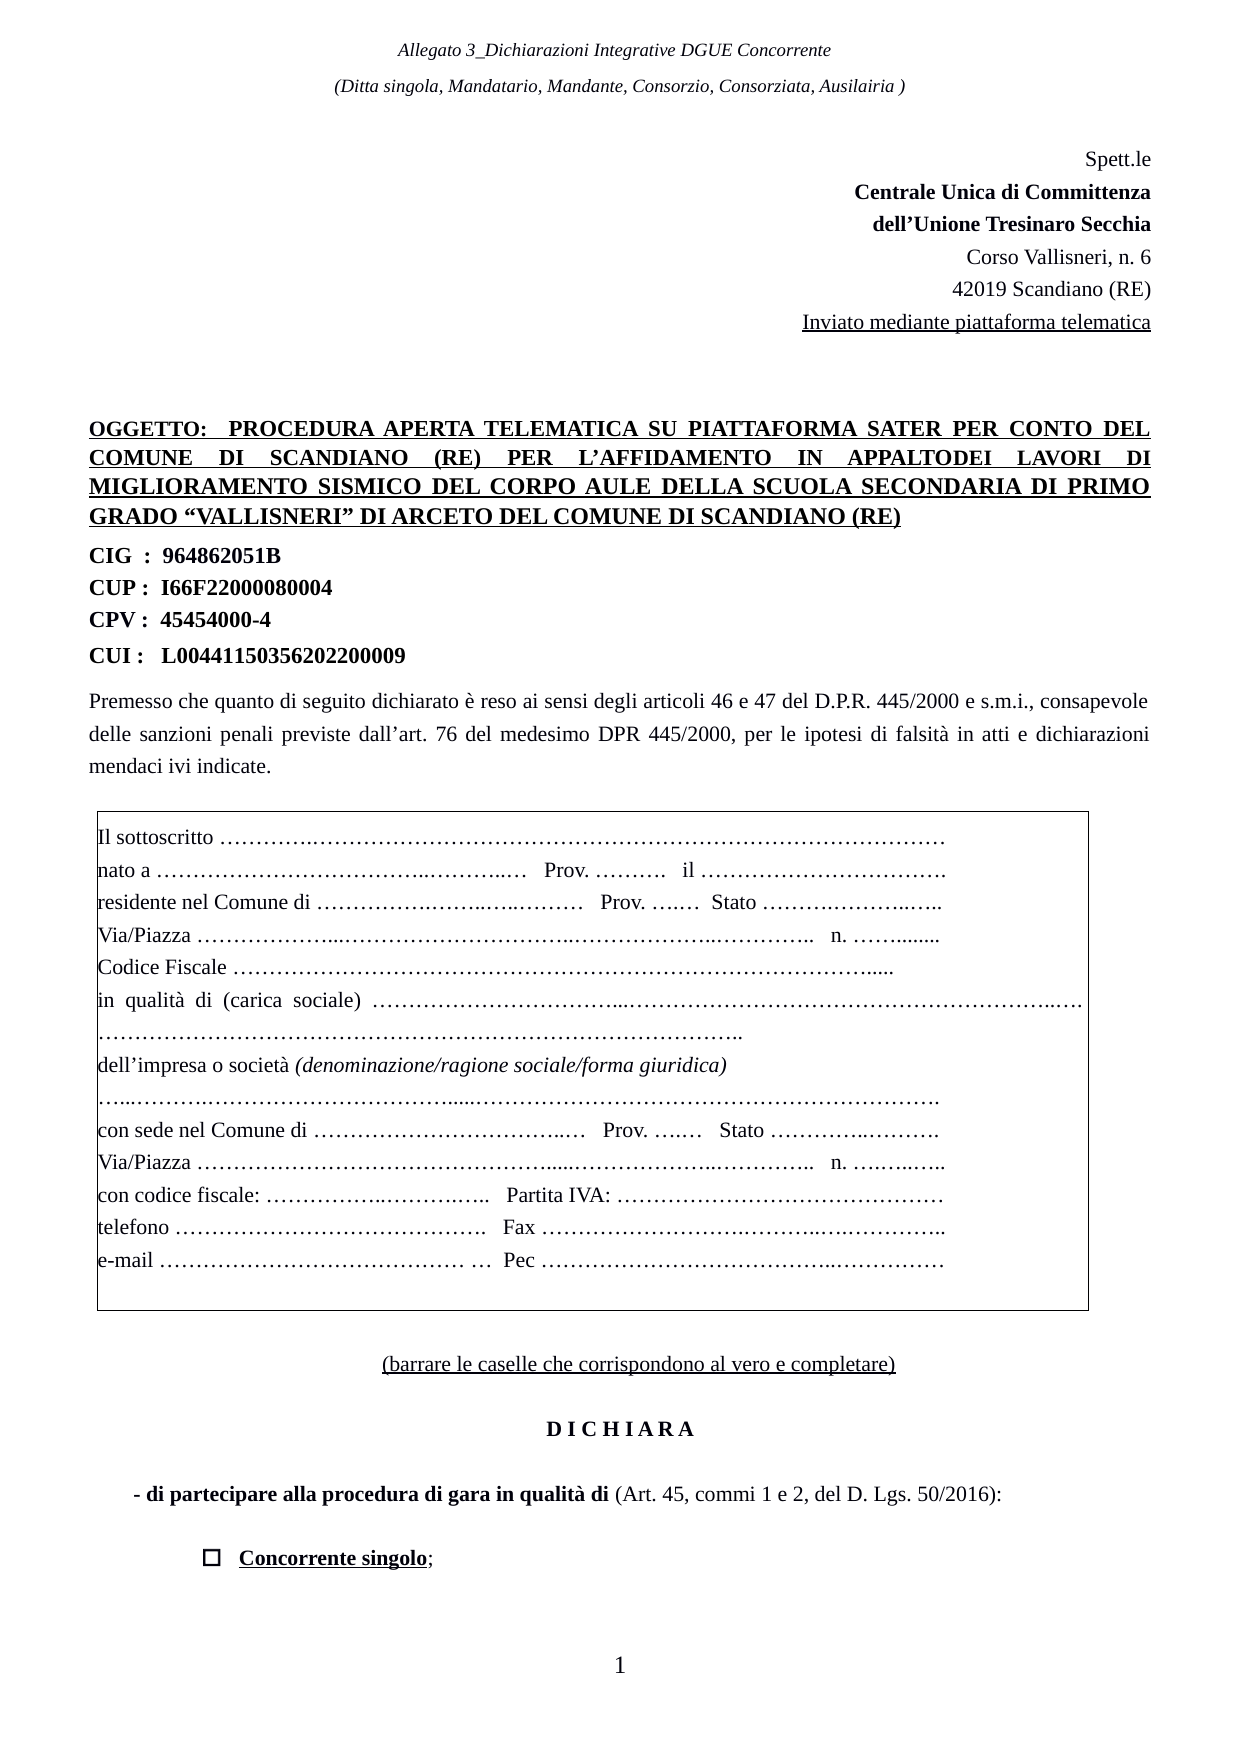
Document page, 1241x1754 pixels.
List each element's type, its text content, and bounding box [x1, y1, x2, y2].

table_header Il sottoscritto ………….…………………………………………………………………………… nato a ………………………………..………..… Prov. ………. il ……………………………. residente nel Comune di …………….……..…..……… Prov. ….… Stato ……….………..….. Via/Piazza ………………...…………………………..………………..………….. n. ……........ Codice Fiscale ……………………………………………………………………………..... in qualità di (carica sociale) ……………………………...…………………………………………………..….…………………………………………………………………………….. dell’impresa o società (denominazione/ragione sociale/forma giuridica) …...……….…………………………….....………………………………………………………. con sede nel Comune di ……………………………..… Prov. ….… Stato …………..………. Via/Piazza ………………………………………….....………………..………….. n. ….…..….. con codice fiscale: ……………..……….….. Partita IVA: ……………………………………… telefono ……………………………………. Fax ……………………….………..….………….. e-mail …………………………………… … Pec …………………………………..…………… [98, 812, 1088, 1310]
list Concorrente singolo; [201, 1538, 1151, 1571]
text D I C H I A R A [89, 1408, 1151, 1441]
text Spett.le [89, 139, 1151, 171]
text OGGETTO: PROCEDURA APERTA TELEMATICA SU PIATTAFORMA SATER PER CONTO DEL [89, 411, 1151, 438]
text CUI : L00441150356202200009 [89, 639, 1151, 668]
text GRADO “VALLISNERI” DI ARCETO DEL COMUNE DI SCANDIANO (RE) [89, 498, 1151, 529]
text Centrale Unica di Committenza [89, 171, 1151, 204]
text CIG : 964862051B [89, 542, 1151, 568]
text 42019 Scandiano (RE) [89, 269, 1151, 301]
text Corso Vallisneri, n. 6 [89, 236, 1151, 269]
text COMUNE DI SCANDIANO (RE) PER L’AFFIDAMENTO IN APPALTODEI LAVORI DI [89, 439, 1151, 467]
text Premesso che quanto di seguito dichiarato è reso ai sensi degli articoli 46 e 47 del D.P.R. 445/2000 e s.m.i., consapevole delle sanzioni penali previste dall’art. 76 del medesimo DPR 445/2000, per le ipotesi di falsità in atti e dichiarazioni mendaci ivi indicate. [89, 681, 1151, 778]
text - di partecipare alla procedura di gara in qualità di (Art. 45, commi 1 e 2, del D. Lgs. 50/2016): [133, 1473, 1151, 1506]
text CPV : 45454000-4 [89, 606, 1151, 633]
text dell’Unione Tresinaro Secchia [89, 204, 1151, 236]
subtitle Inviato mediante piattaforma telematica [89, 301, 1151, 334]
text (barrare le caselle che corrispondono al vero e completare) [126, 1343, 1151, 1376]
text MIGLIORAMENTO SISMICO DEL CORPO AULE DELLA SCUOLA SECONDARIA DI PRIMO [89, 468, 1151, 496]
text CUP : I66F22000080004 [89, 574, 1151, 601]
